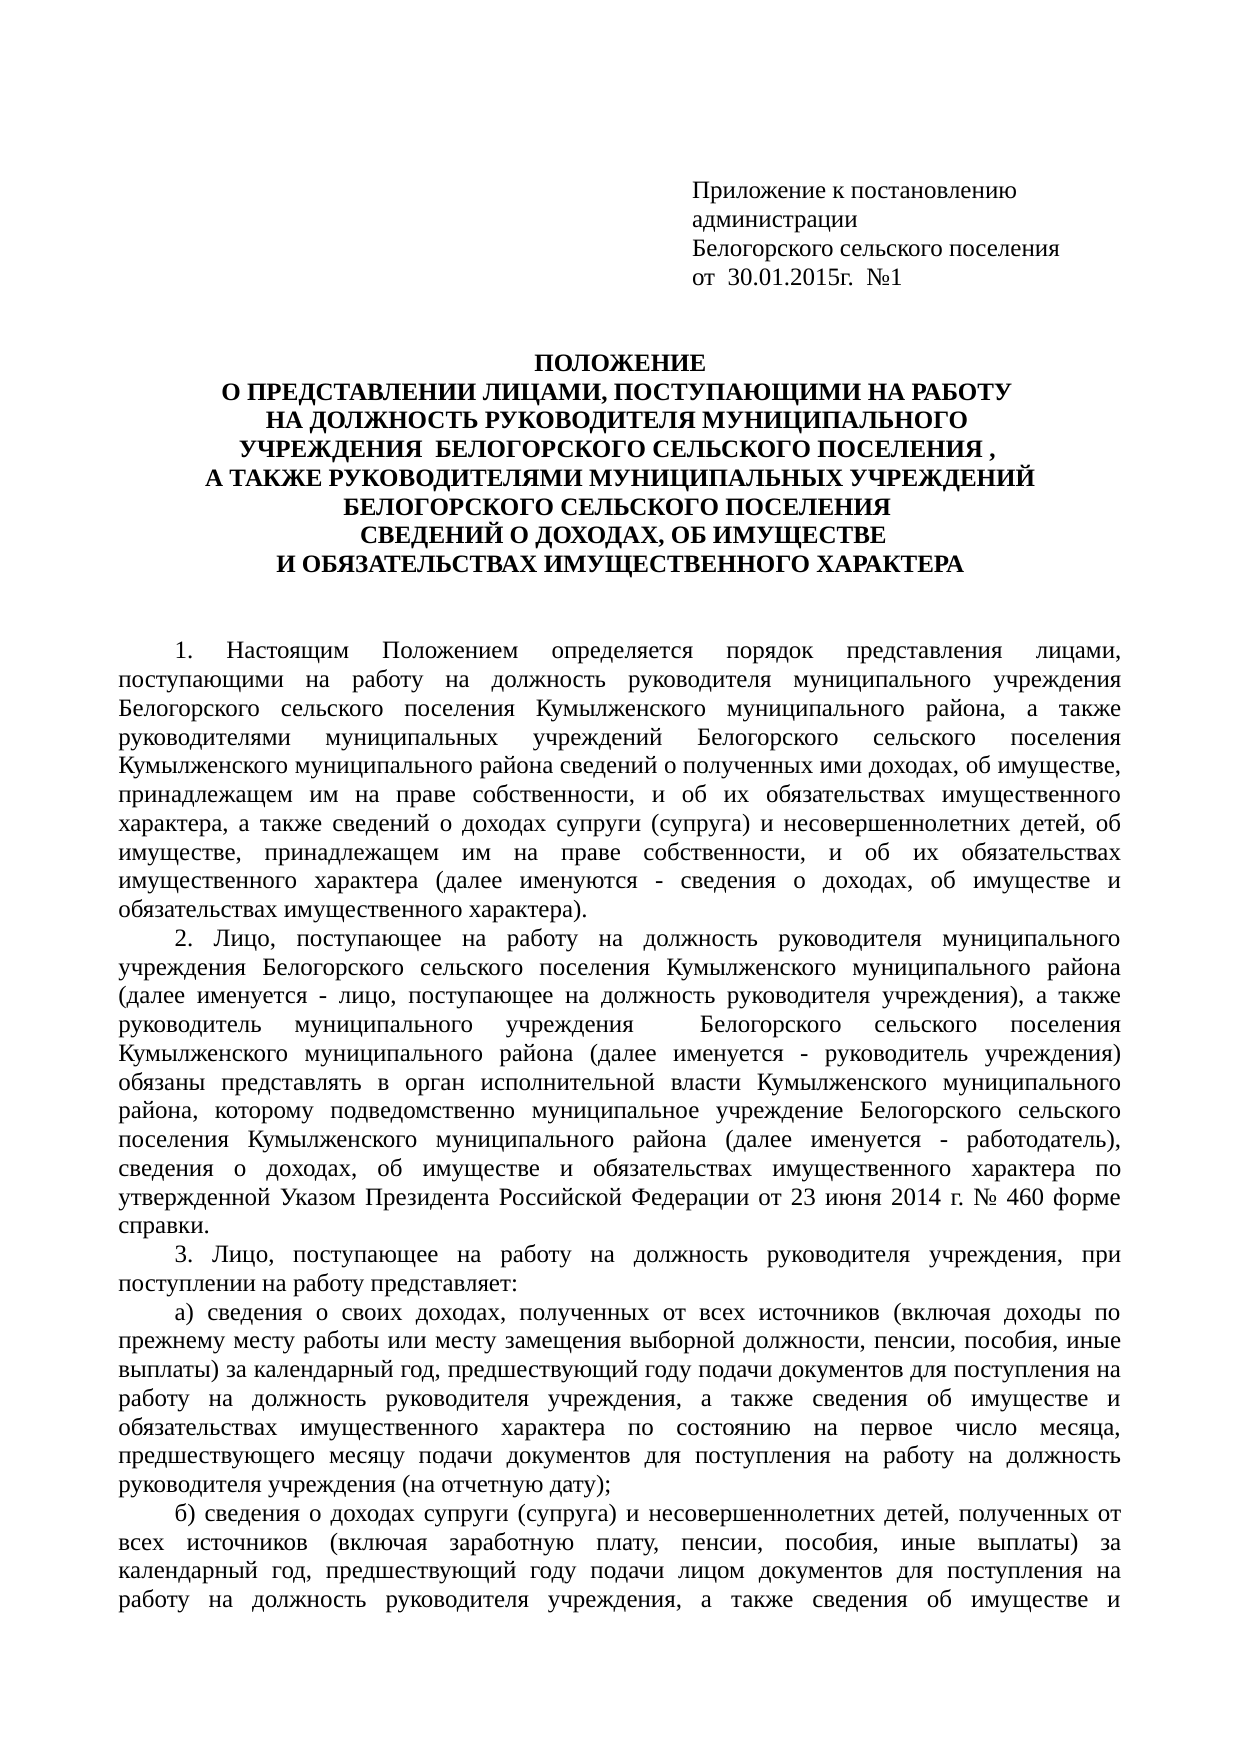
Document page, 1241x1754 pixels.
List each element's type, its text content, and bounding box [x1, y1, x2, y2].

text а) сведения о своих доходах, полученных от всех источников (включая доходы по прежнему месту работы или месту замещения выборной должности, пенсии, пособия, иные выплаты) за календарный год, предшествующий году подачи документов для поступления на работу на должность руководителя учреждения, а также сведения об имуществе и обязательствах имущественного характера по состоянию на первое число месяца, предшествующего месяцу подачи документов для поступления на работу на должность руководителя учреждения (на отчетную дату); [118, 1297, 1122, 1498]
table_header [107, 176, 681, 291]
text 2. Лицо, поступающее на работу на должность руководителя муниципального учреждения Белогорского сельского поселения Кумылженского муниципального района (далее именуется - лицо, поступающее на должность руководителя учреждения), а также руководитель муниципального учреждения Белогорского сельского поселения Кумылженского муниципального района (далее именуется - руководитель учреждения) обязаны представлять в орган исполнительной власти Кумылженского муниципального района, которому подведомственно муниципальное учреждение Белогорского сельского поселения Кумылженского муниципального района (далее именуется - работодатель), сведения о доходах, об имуществе и обязательствах имущественного характера по утвержденной Указом Президента Российской Федерации от 23 июня 2014 г. № 460 форме справки. [118, 923, 1122, 1239]
text А ТАКЖЕ РУКОВОДИТЕЛЯМИ МУНИЦИПАЛЬНЫХ УЧРЕЖДЕНИЙ БЕЛОГОРСКОГО СЕЛЬСКОГО ПОСЕЛЕНИЯ [118, 463, 1122, 521]
text 3. Лицо, поступающее на работу на должность руководителя учреждения, при поступлении на работу представляет: [118, 1239, 1122, 1297]
text О ПРЕДСТАВЛЕНИИ ЛИЦАМИ, ПОСТУПАЮЩИМИ НА РАБОТУ [118, 377, 1122, 406]
text УЧРЕЖДЕНИЯ БЕЛОГОРСКОГО СЕЛЬСКОГО ПОСЕЛЕНИЯ , [118, 434, 1122, 463]
text 1. Настоящим Положением определяется порядок представления лицами, поступающими на работу на должность руководителя муниципального учреждения Белогорского сельского поселения Кумылженского муниципального района, а также руководителями муниципальных учреждений Белогорского сельского поселения Кумылженского муниципального района сведений о полученных ими доходах, об имуществе, принадлежащем им на праве собственности, и об их обязательствах имущественного характера, а также сведений о доходах супруги (супруга) и несовершеннолетних детей, об имуществе, принадлежащем им на праве собственности, и об их обязательствах имущественного характера (далее именуются - сведения о доходах, об имуществе и обязательствах имущественного характера). [118, 636, 1122, 923]
text НА ДОЛЖНОСТЬ РУКОВОДИТЕЛЯ МУНИЦИПАЛЬНОГО [118, 406, 1122, 434]
table_header Приложение к постановлению администрации Белогорского сельского поселения от 30.01.2015г. №1 [681, 176, 1133, 291]
text б) сведения о доходах супруги (супруга) и несовершеннолетних детей, полученных от всех источников (включая заработную плату, пенсии, пособия, иные выплаты) за календарный год, предшествующий году подачи лицом документов для поступления на работу на должность руководителя учреждения, а также сведения об имуществе и [118, 1498, 1122, 1613]
text ПОЛОЖЕНИЕ [118, 348, 1122, 377]
text СВЕДЕНИЙ О ДОХОДАХ, ОБ ИМУЩЕСТВЕ [118, 521, 1122, 549]
text И ОБЯЗАТЕЛЬСТВАХ ИМУЩЕСТВЕННОГО ХАРАКТЕРА [118, 549, 1122, 578]
